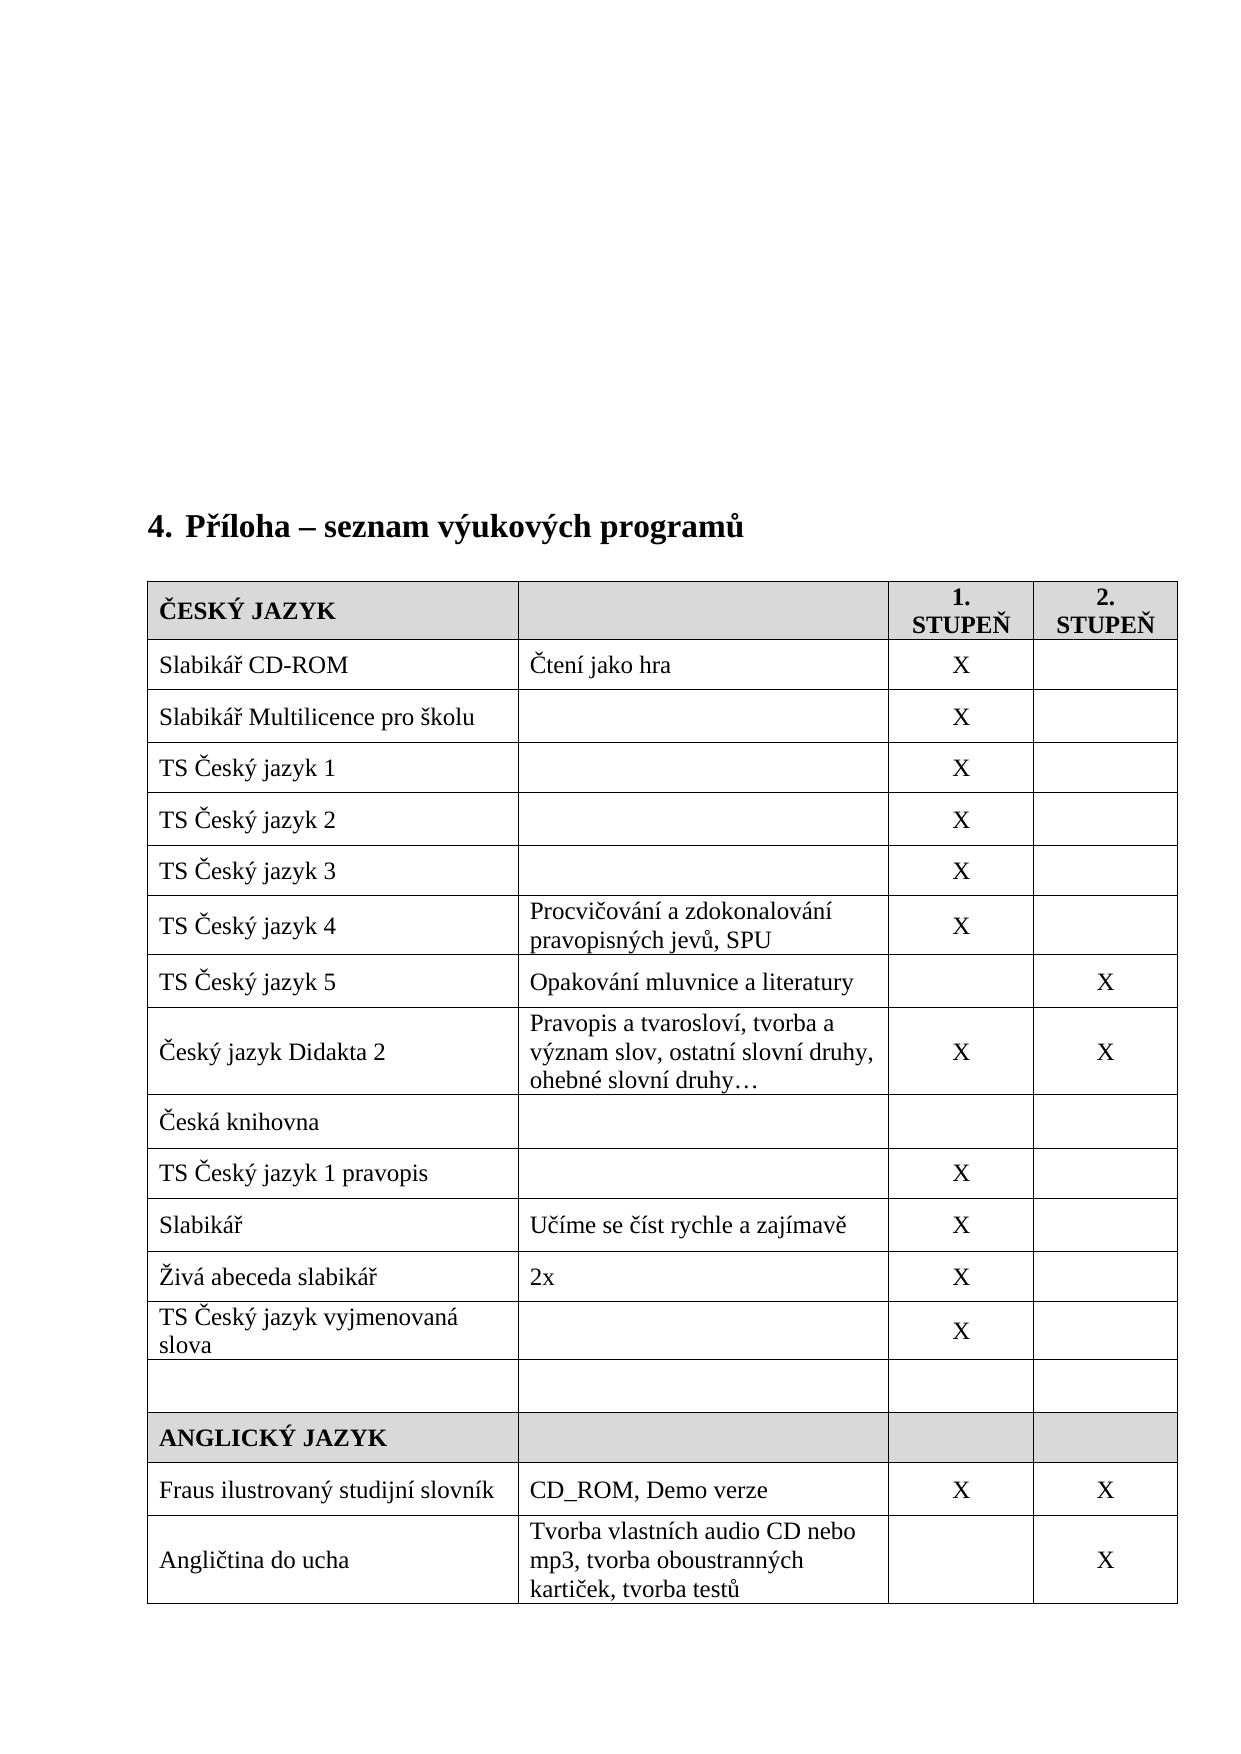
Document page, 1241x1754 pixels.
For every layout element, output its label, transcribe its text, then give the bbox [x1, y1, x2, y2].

table_cell [1034, 743, 1177, 792]
table_cell Učíme se číst rychle a zajímavě [519, 1199, 888, 1251]
table_cell X [889, 896, 1033, 954]
table_cell [519, 1413, 888, 1462]
table_cell X [889, 1149, 1033, 1197]
table_cell ANGLICKÝ JAZYK [148, 1413, 518, 1462]
table_cell [519, 1149, 888, 1197]
table_cell [1034, 793, 1177, 845]
table_cell Slabikář Multilicence pro školu [148, 690, 518, 742]
table_cell [519, 1095, 888, 1147]
table_cell X [1034, 1463, 1177, 1515]
table_cell [519, 743, 888, 792]
table_cell Pravopis a tvarosloví, tvorba a význam slov, ostatní slovní druhy, ohebné slovní druhy… [519, 1008, 888, 1094]
table_cell [1034, 1149, 1177, 1197]
table_cell X [889, 1463, 1033, 1515]
table_cell TS Český jazyk 2 [148, 793, 518, 845]
table_cell [1034, 1252, 1177, 1301]
table_cell [889, 1095, 1033, 1147]
table_cell Český jazyk Didakta 2 [148, 1008, 518, 1094]
table_cell X [1034, 955, 1177, 1007]
table_cell [1034, 690, 1177, 742]
table_cell TS Český jazyk 3 [148, 846, 518, 895]
table_cell [519, 846, 888, 895]
table_cell [519, 690, 888, 742]
table_cell TS Český jazyk 1 [148, 743, 518, 792]
table_cell X [889, 846, 1033, 895]
table_cell [1034, 1413, 1177, 1462]
table_header ČESKÝ JAZYK [148, 582, 518, 639]
list Příloha – seznam výukových programů [148, 506, 1093, 545]
table_cell TS Český jazyk vyjmenovaná slova [148, 1302, 518, 1359]
table_cell [1034, 1302, 1177, 1359]
table_cell TS Český jazyk 4 [148, 896, 518, 954]
table_cell X [889, 793, 1033, 845]
table_cell [1034, 846, 1177, 895]
table_cell Slabikář [148, 1199, 518, 1251]
table_cell [519, 1302, 888, 1359]
table_cell [1034, 640, 1177, 689]
table_header 1. STUPEŇ [889, 582, 1033, 639]
table_cell [1034, 1199, 1177, 1251]
table_cell [148, 1360, 518, 1412]
table_cell Opakování mluvnice a literatury [519, 955, 888, 1007]
table_cell Živá abeceda slabikář [148, 1252, 518, 1301]
table_cell [519, 793, 888, 845]
table_cell Angličtina do ucha [148, 1516, 518, 1603]
table_cell X [889, 1008, 1033, 1094]
table_cell [889, 1516, 1033, 1603]
table_cell X [889, 1252, 1033, 1301]
table_cell X [1034, 1008, 1177, 1094]
table_cell X [1034, 1516, 1177, 1603]
table_cell X [889, 640, 1033, 689]
table_cell X [889, 1199, 1033, 1251]
table_cell Čtení jako hra [519, 640, 888, 689]
table_cell TS Český jazyk 1 pravopis [148, 1149, 518, 1197]
table_cell [889, 1360, 1033, 1412]
table_cell Fraus ilustrovaný studijní slovník [148, 1463, 518, 1515]
table_cell CD_ROM, Demo verze [519, 1463, 888, 1515]
table_cell Slabikář CD-ROM [148, 640, 518, 689]
table_cell X [889, 1302, 1033, 1359]
table_cell [889, 1413, 1033, 1462]
table_cell X [889, 690, 1033, 742]
table_cell [1034, 1095, 1177, 1147]
table_cell Tvorba vlastních audio CD nebo mp3, tvorba oboustranných kartiček, tvorba testů [519, 1516, 888, 1603]
table_cell [1034, 896, 1177, 954]
table_cell [1034, 1360, 1177, 1412]
table_cell TS Český jazyk 5 [148, 955, 518, 1007]
table_cell [889, 955, 1033, 1007]
table_cell [519, 1360, 888, 1412]
table_header [519, 582, 888, 639]
table_header 2. STUPEŇ [1034, 582, 1177, 639]
table_cell 2x [519, 1252, 888, 1301]
table_cell X [889, 743, 1033, 792]
table_cell Procvičování a zdokonalování pravopisných jevů, SPU [519, 896, 888, 954]
table_cell Česká knihovna [148, 1095, 518, 1147]
